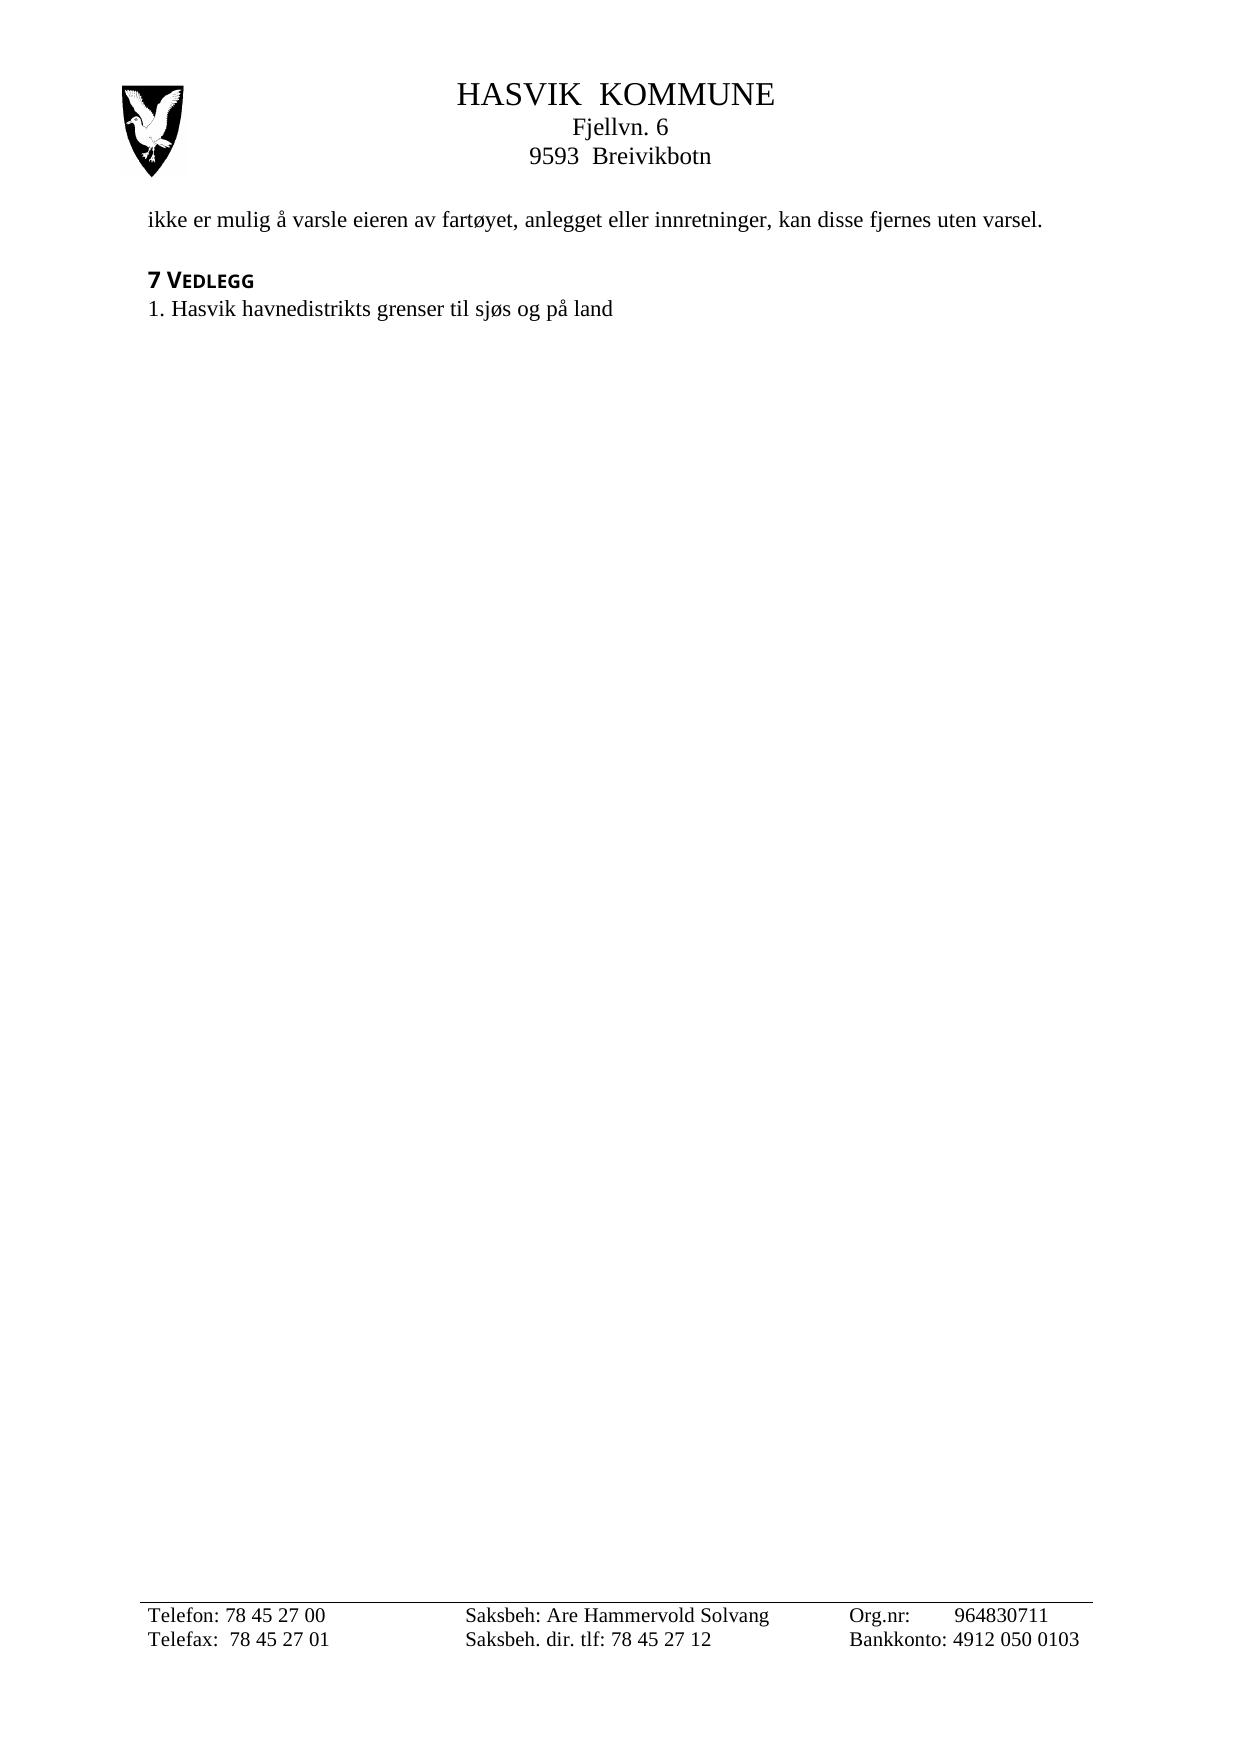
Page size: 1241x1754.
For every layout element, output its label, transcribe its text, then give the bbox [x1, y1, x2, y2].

text 1. Hasvik havnedistrikts grenser til sjøs og på land [148, 295, 1092, 322]
text 7 VEDLEGG [148, 264, 1092, 295]
text ikke er mulig å varsle eieren av fartøyet, anlegget eller innretninger, kan disse fjernes uten varsel. [148, 206, 1092, 233]
picture [122, 84, 188, 178]
